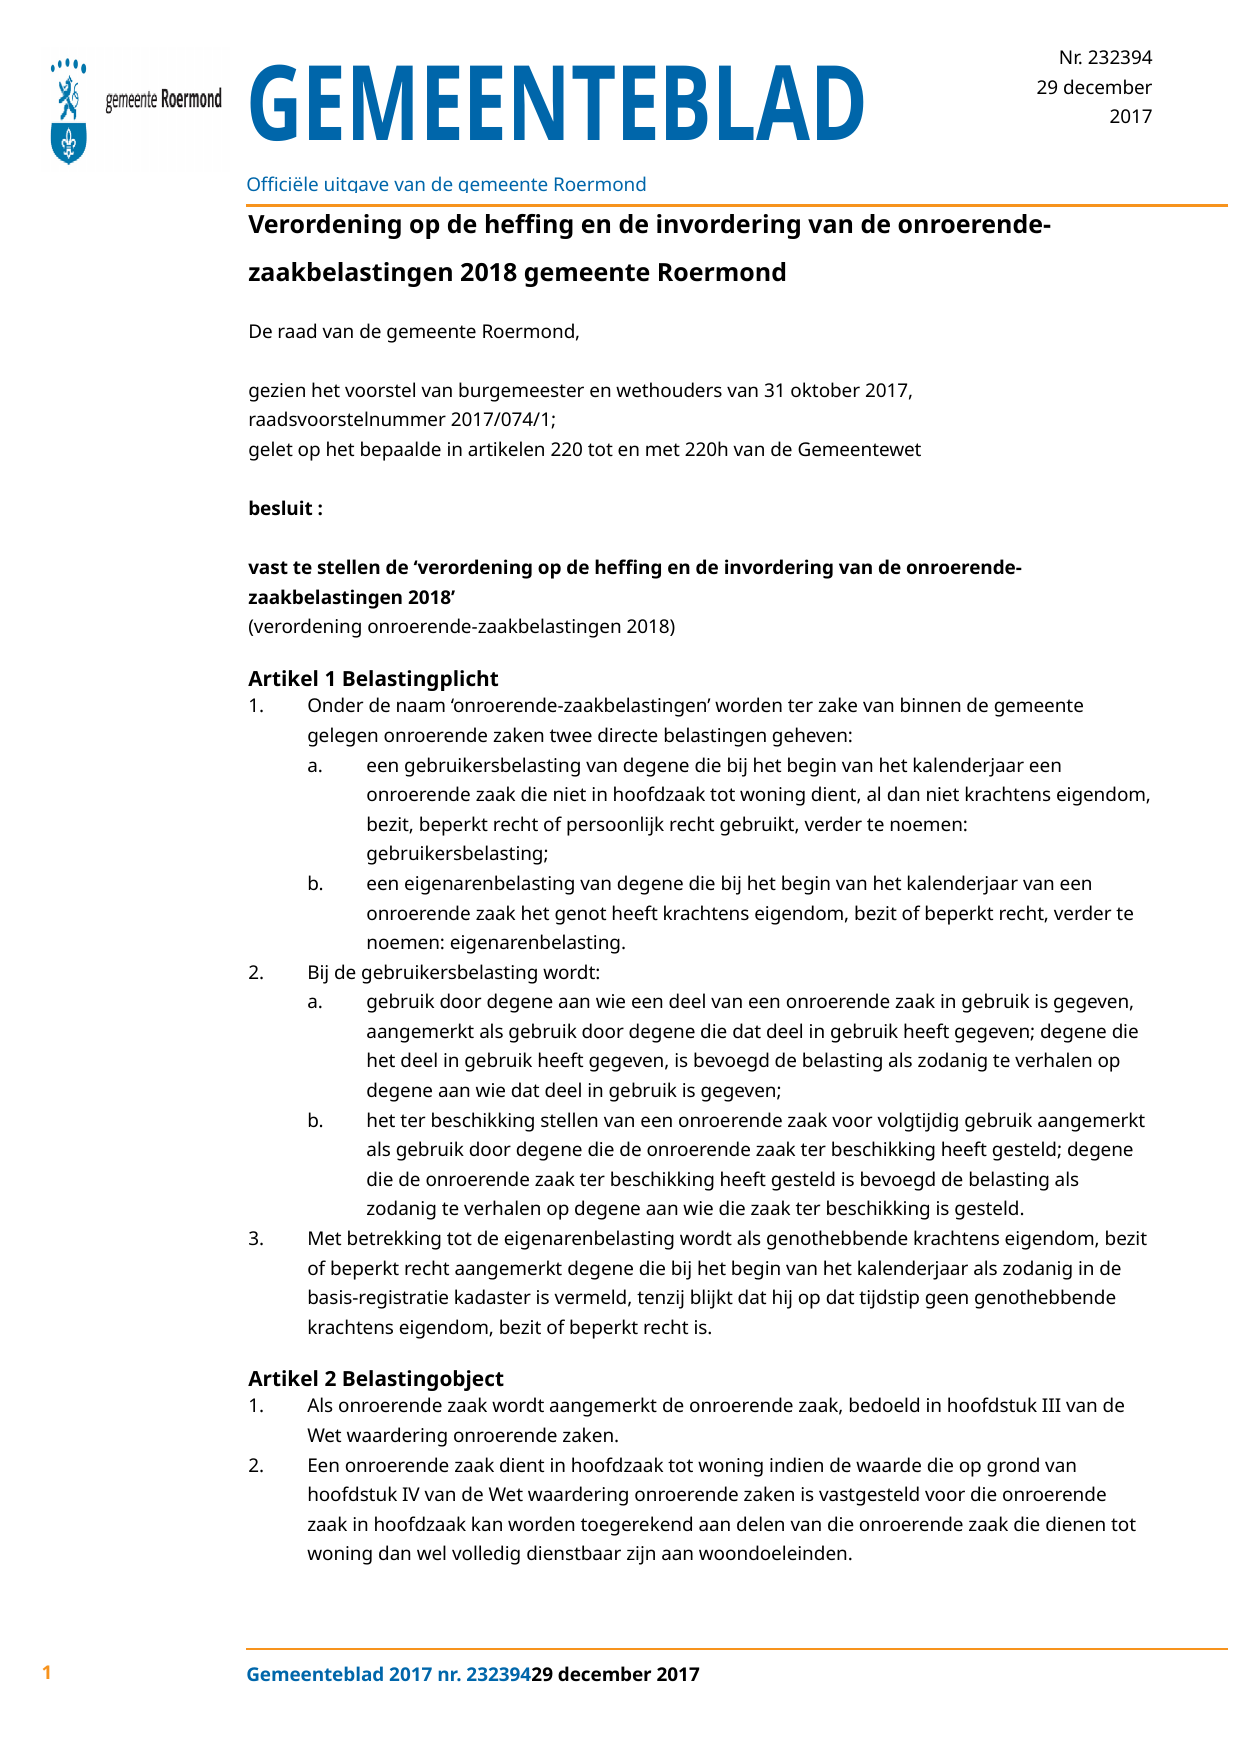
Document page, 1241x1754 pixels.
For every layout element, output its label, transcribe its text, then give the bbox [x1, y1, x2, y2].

text De raad van de gemeente Roermond, [248, 318, 1152, 344]
list Bij de gebruikersbelasting wordt: [248, 959, 1152, 984]
list Met betrekking tot de eigenarenbelasting wordt als genothebbende krachtens eigendom, bezit of beperkt recht aangemerkt degene die bij het begin van het kalenderjaar als zodanig in de basis-registratie kadaster is vermeld, tenzij blijkt dat hij op dat tijdstip geen genothebbende krachtens eigendom, bezit of beperkt recht is. [248, 1225, 1152, 1339]
text Artikel 1 Belastingplicht [248, 664, 1152, 693]
list een gebruikersbelasting van degene die bij het begin van het kalenderjaar een [307, 752, 1152, 777]
text (verordening onroerende-zaakbelastingen 2018) [248, 614, 1152, 639]
picture [41, 47, 231, 172]
list Als onroerende zaak wordt aangemerkt de onroerende zaak, bedoeld in hoofdstuk III van de Wet waardering onroerende zaken. [248, 1393, 1152, 1448]
text raadsvoorstelnummer 2017/074/1; [248, 407, 1152, 432]
text zaakbelastingen 2018’ [248, 584, 1152, 610]
list onroerende zaak die niet in hoofdzaak tot woning dient, al dan niet krachtens eigendom, bezit, beperkt recht of persoonlijk recht gebruikt, verder te noemen: gebruikersbelasting; [307, 781, 1152, 866]
list gebruik door degene aan wie een deel van een onroerende zaak in gebruik is gegeven, aangemerkt als gebruik door degene die dat deel in gebruik heeft gegeven; degene die het deel in gebruik heeft gegeven, is bevoegd de belasting als zodanig te verhalen op degene aan wie dat deel in gebruik is gegeven; [307, 988, 1152, 1103]
text Artikel 2 Belastingobject [248, 1364, 1152, 1393]
text gezien het voorstel van burgemeester en wethouders van 31 oktober 2017, [248, 377, 1152, 403]
list Onder de naam ‘onroerende-zaakbelastingen’ worden ter zake van binnen de gemeente [248, 693, 1152, 718]
list een eigenarenbelasting van degene die bij het begin van het kalenderjaar van een onroerende zaak het genot heeft krachtens eigendom, bezit of beperkt recht, verder te noemen: eigenarenbelasting. [307, 870, 1152, 955]
list gelegen onroerende zaken twee directe belastingen geheven: [248, 722, 1152, 748]
list het ter beschikking stellen van een onroerende zaak voor volgtijdig gebruik aangemerkt als gebruik door degene die de onroerende zaak ter beschikking heeft gesteld; degene die de onroerende zaak ter beschikking heeft gesteld is bevoegd de belasting als zodanig te verhalen op degene aan wie die zaak ter beschikking is gesteld. [307, 1107, 1152, 1221]
text Verordening op de heffing en de invordering van de onroerende-zaakbelastingen 2018 gemeente Roermond [248, 207, 1152, 288]
list Een onroerende zaak dient in hoofdzaak tot woning indien de waarde die op grond van hoofdstuk IV van de Wet waardering onroerende zaken is vastgesteld voor die onroerende zaak in hoofdzaak kan worden toegerekend aan delen van die onroerende zaak die dienen tot woning dan wel volledig dienstbaar zijn aan woondoeleinden. [248, 1452, 1152, 1566]
text besluit : [248, 495, 1152, 521]
text vast te stellen de ‘verordening op de heffing en de invordering van de onroerende- [248, 554, 1152, 580]
text gelet op het bepaalde in artikelen 220 tot en met 220h van de Gemeentewet [248, 436, 1152, 462]
